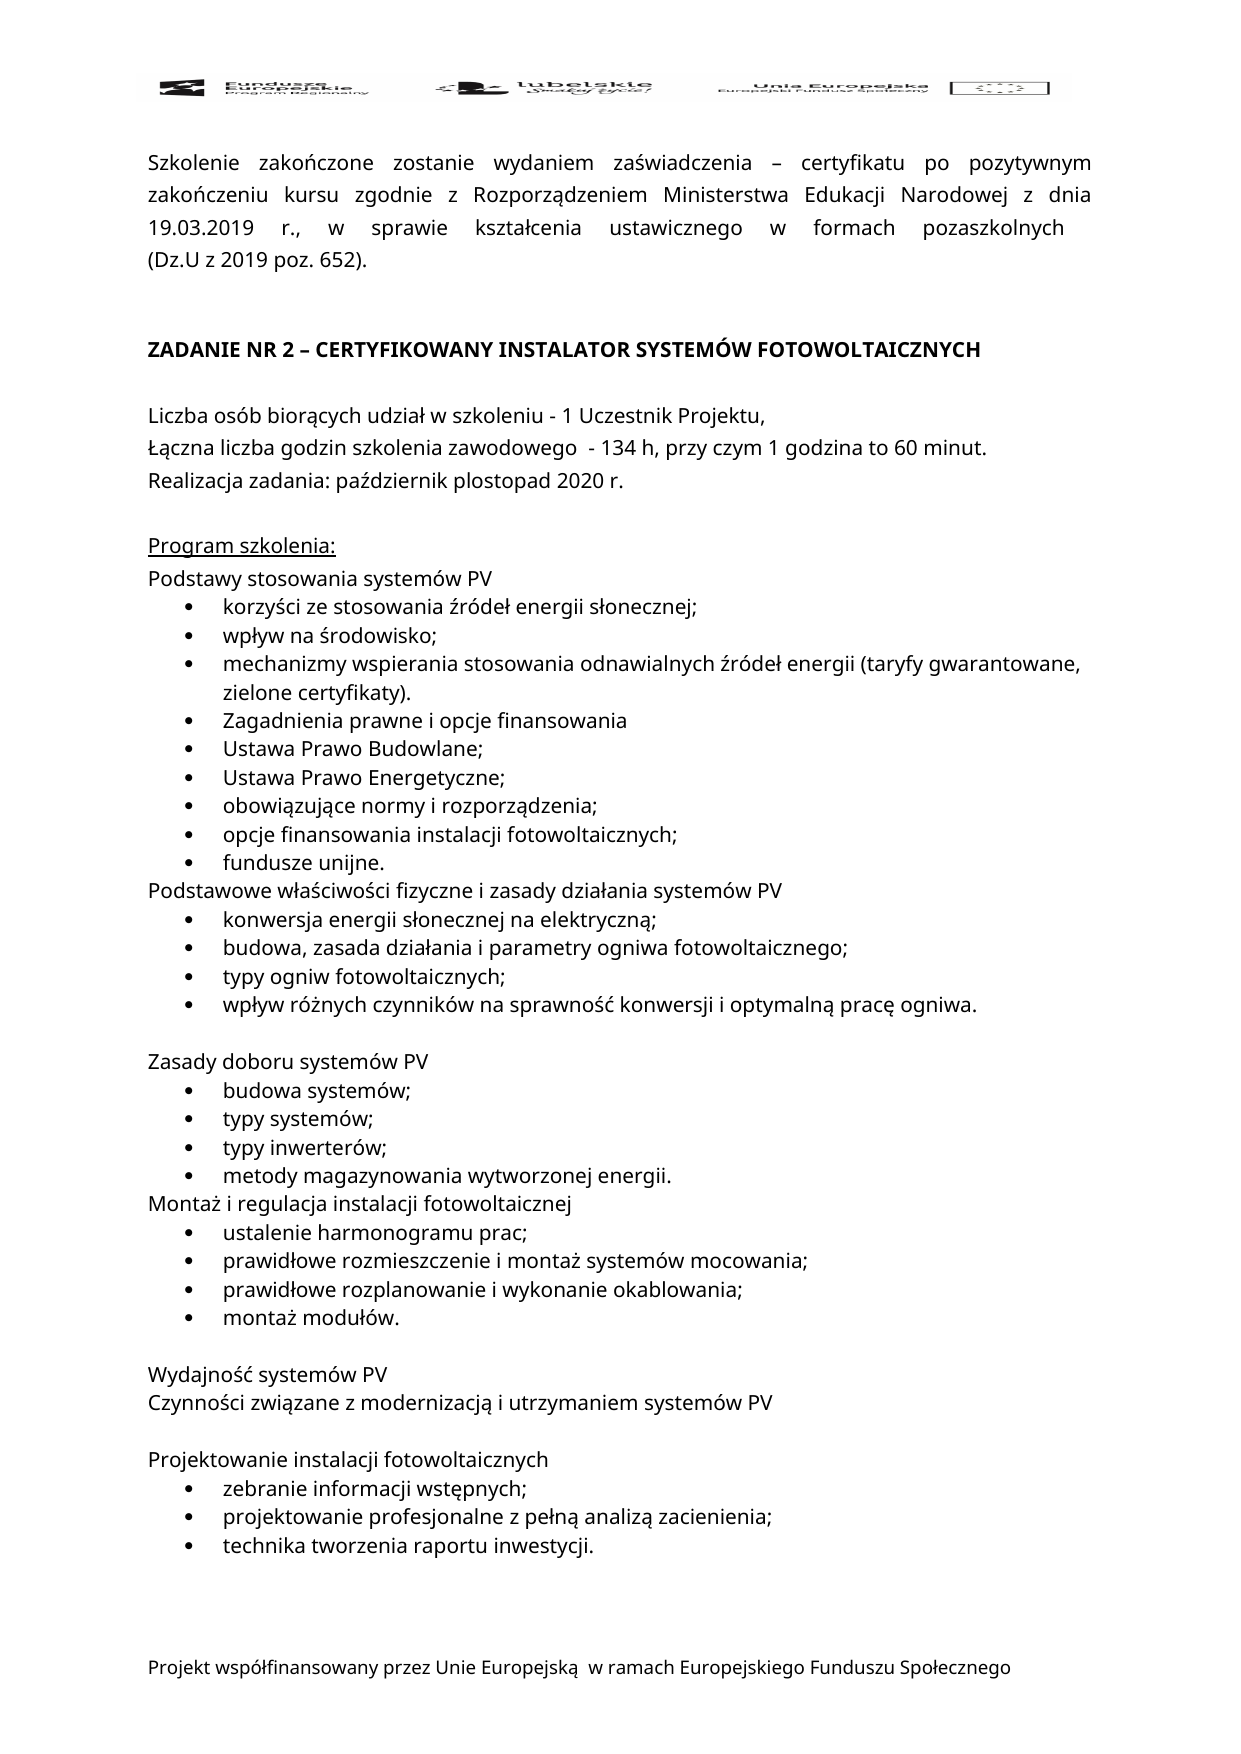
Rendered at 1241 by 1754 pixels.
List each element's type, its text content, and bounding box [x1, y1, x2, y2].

list Ustawa Prawo Energetyczne; [185, 763, 1093, 791]
text Łączna liczba godzin szkolenia zawodowego - 134 h, przy czym 1 godzina to 60 minut. [148, 433, 1093, 462]
list technika tworzenia raportu inwestycji. [185, 1531, 1093, 1559]
list prawidłowe rozmieszczenie i montaż systemów mocowania; [185, 1246, 1093, 1275]
list konwersja energii słonecznej na elektryczną; [185, 905, 1093, 933]
list typy systemów; [185, 1104, 1093, 1133]
list metody magazynowania wytworzonej energii. [185, 1161, 1093, 1189]
list typy ogniw fotowoltaicznych; [185, 962, 1093, 990]
list projektowanie profesjonalne z pełną analizą zacienienia; [185, 1502, 1093, 1531]
text Realizacja zadania: październik plostopad 2020 r. [148, 466, 1093, 494]
text Projektowanie instalacji fotowoltaicznych [148, 1445, 1093, 1474]
text Program szkolenia: [148, 531, 1093, 560]
list korzyści ze stosowania źródeł energii słonecznej; [185, 592, 1093, 621]
text Zasady doboru systemów PV [148, 1047, 1093, 1076]
list montaż modułów. [185, 1303, 1093, 1332]
list wpływ na środowisko; [185, 621, 1093, 649]
list Zagadnienia prawne i opcje finansowania [185, 706, 1093, 734]
list budowa, zasada działania i parametry ogniwa fotowoltaicznego; [185, 933, 1093, 962]
text Liczba osób biorących udział w szkoleniu - 1 Uczestnik Projektu, [148, 401, 1093, 429]
list fundusze unijne. [185, 848, 1093, 877]
picture [136, 73, 1073, 102]
text Wydajność systemów PV Czynności związane z modernizacją i utrzymaniem systemów PV [148, 1360, 1093, 1417]
list typy inwerterów; [185, 1133, 1093, 1161]
text Podstawy stosowania systemów PV [148, 564, 1093, 592]
text ZADANIE NR 2 – CERTYFIKOWANY INSTALATOR SYSTEMÓW FOTOWOLTAICZNYCH [148, 336, 1093, 364]
list obowiązujące normy i rozporządzenia; [185, 791, 1093, 820]
list ustalenie harmonogramu prac; [185, 1218, 1093, 1246]
list Ustawa Prawo Budowlane; [185, 734, 1093, 763]
text Podstawowe właściwości fizyczne i zasady działania systemów PV [148, 877, 1093, 905]
list mechanizmy wspierania stosowania odnawialnych źródeł energii (taryfy gwarantowane, zielone certyfikaty). [185, 649, 1093, 706]
list prawidłowe rozplanowanie i wykonanie okablowania; [185, 1275, 1093, 1303]
list opcje finansowania instalacji fotowoltaicznych; [185, 820, 1093, 848]
text Montaż i regulacja instalacji fotowoltaicznej [148, 1189, 1093, 1218]
list zebranie informacji wstępnych; [185, 1474, 1093, 1502]
text Szkolenie zakończone zostanie wydaniem zaświadczenia – certyfikatu po pozytywnym zakończeniu kursu zgodnie z Rozporządzeniem Ministerstwa Edukacji Narodowej z dnia 19.03.2019 r., w sprawie kształcenia ustawicznego w formach pozaszkolnych (Dz.U z 2019 poz. 652). [148, 148, 1093, 274]
list budowa systemów; [185, 1076, 1093, 1104]
list wpływ różnych czynników na sprawność konwersji i optymalną pracę ogniwa. [185, 990, 1093, 1019]
